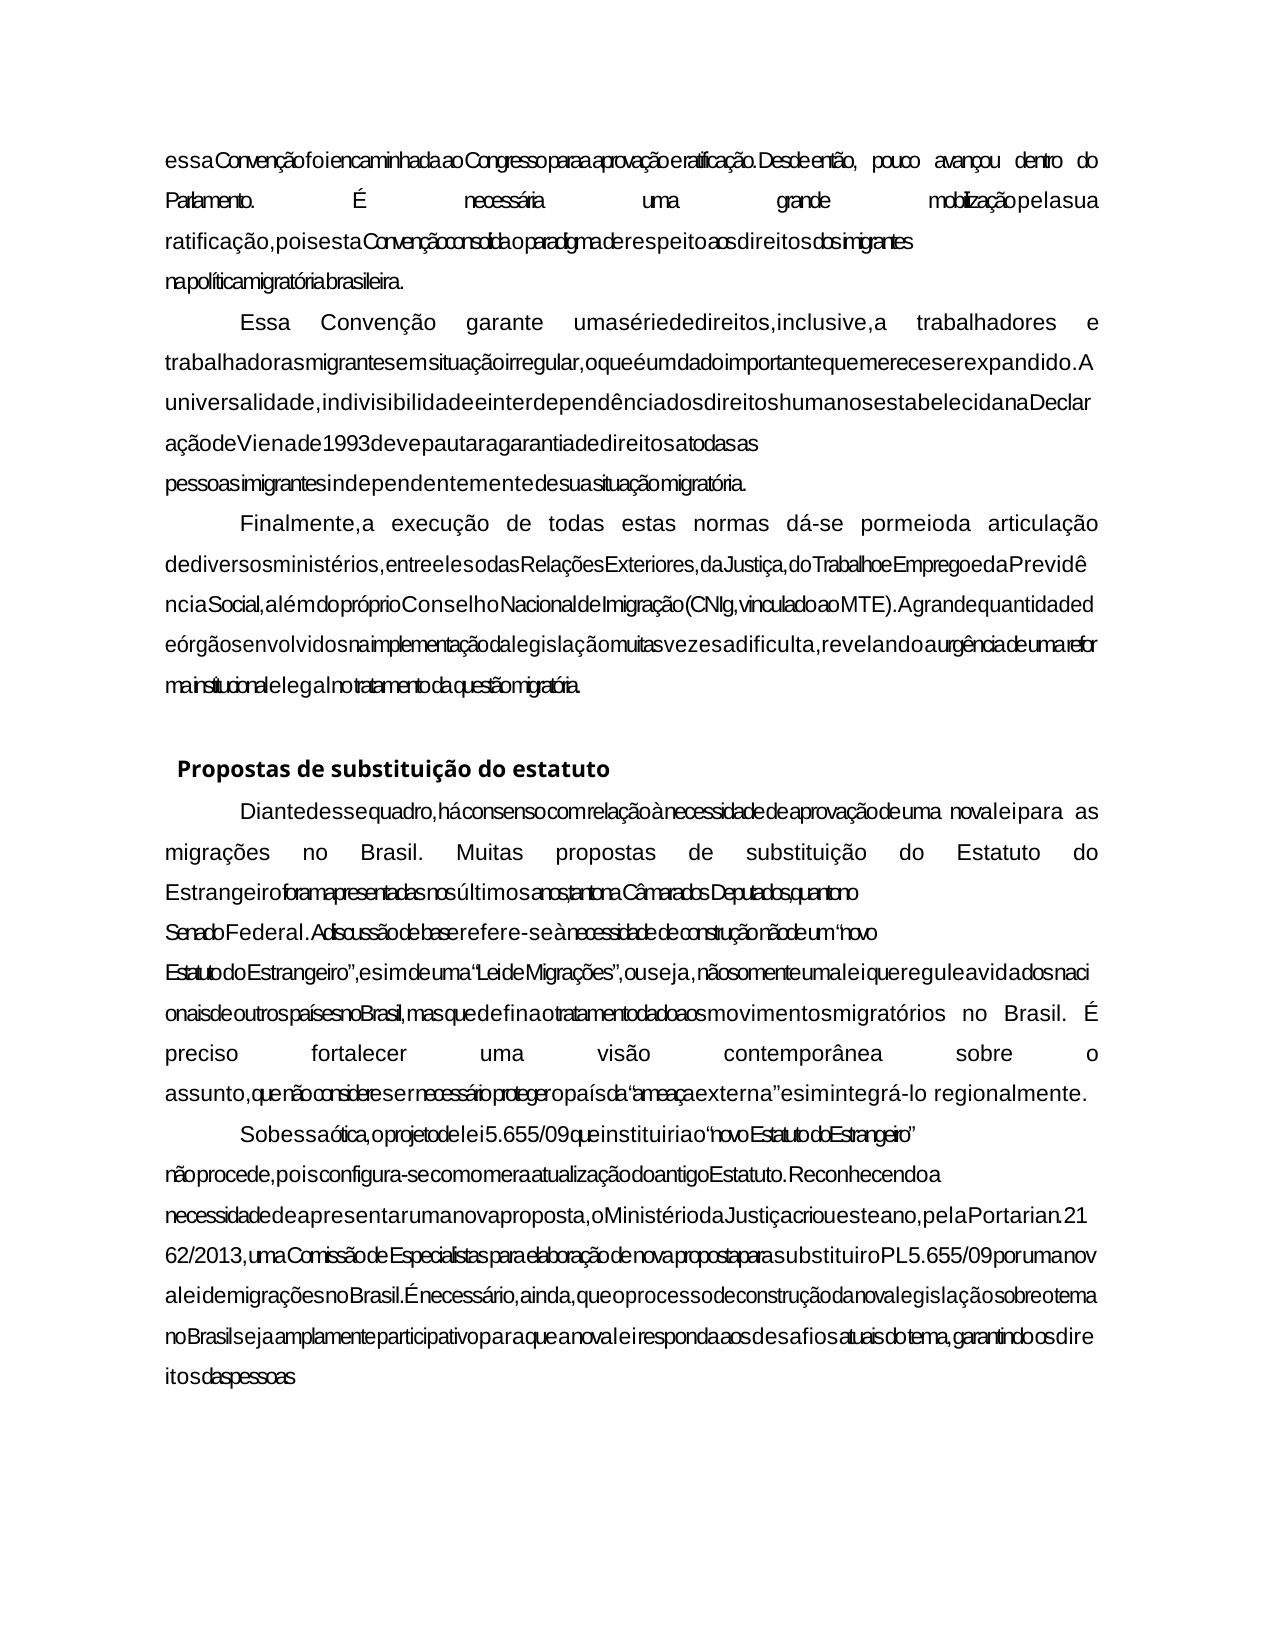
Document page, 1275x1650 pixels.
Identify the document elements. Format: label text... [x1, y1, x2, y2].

text Finalmente,a execução de todas estas normas dá-se pormeioda articulação dediversosministérios,entreelesodasRelaçõesExteriores,daJustiça,doTrabalhoeEmpregoedaPrevidênciaSocial,alémdopróprioConselhoNacionaldeImigração(CNIg,vinculadoaoMTE).Agrandequantidadedeórgãosenvolvidosnaimplementaçãodalegislaçãomuitasvezesadificulta,revelandoaurgênciadeumareformainstitucionalelegalnotratamentodaquestão migratória. [164, 510, 1098, 698]
text essaConvençãofoiencaminhadaaoCongressoparaaaprovaçãoeratificação.Desdeentão, pouco avançou dentro do Parlamento. É necessária uma grande mobilizaçãopelasua ratificação,poisestaConvençãoconsolidaoparadigmaderespeitoaosdireitosdosimigrantes napolíticamigratóriabrasileira. [164, 147, 1099, 294]
text Sobessaótica,oprojetodelei5.655/09queinstituiriao“novoEstatutodoEstrangeiro” nãoprocede,poisconfigura-secomomeraatualizaçãodoantigoEstatuto.Reconhecendoa necessidadedeapresentarumanovaproposta,oMinistériodaJustiçacriouesteano,pelaPortarian.2162/2013,umaComissãodeEspecialistasparaelaboraçãodenovapropostaparasubstituiroPL5.655/09porumanovaleidemigraçõesnoBrasil.Énecessário,ainda,queoprocessodeconstruçãodanovalegislaçãosobreotemanoBrasilsejaamplamenteparticipativoparaqueanovaleirespondaaosdesafiosatuaisdotema,garantindoosdireitosdaspessoas [164, 1121, 1099, 1389]
text Diantedessequadro,háconsensocomrelaçãoànecessidadedeaprovaçãodeuma novaleipara as migrações no Brasil. Muitas propostas de substituição do Estatuto do Estrangeiroforamapresentadasnosúltimosanos,tantonaCâmaradosDeputados,quantono SenadoFederal.Adiscussãodebaserefere-seànecessidadedeconstruçãonãodeum“novo EstatutodoEstrangeiro”,esimdeuma“LeideMigrações”,ouseja,nãosomenteumaleiquereguleavidadosnacionaisdeoutrospaísesnoBrasil,masquedefinaotratamentodadoaosmovimentosmigratórios no Brasil. É preciso fortalecer uma visão contemporânea sobre o assunto,quenãoconsideresernecessárioprotegeropaísda“ameaçaexterna”esimintegrá-lo regionalmente. [164, 798, 1099, 1107]
text Essa Convenção garante umasériededireitos,inclusive,a trabalhadores e trabalhadorasmigrantesemsituaçãoirregular,oqueéumdadoimportantequemereceserexpandido.Auniversalidade,indivisibilidadeeinterdependênciadosdireitoshumanosestabelecidanaDeclaraçãodeVienade1993devepautaragarantiadedireitosatodasas pessoasimigrantesindependentementedesuasituaçãomigratória. [164, 309, 1099, 496]
subtitle Propostas de substituição do estatuto [177, 753, 1110, 784]
